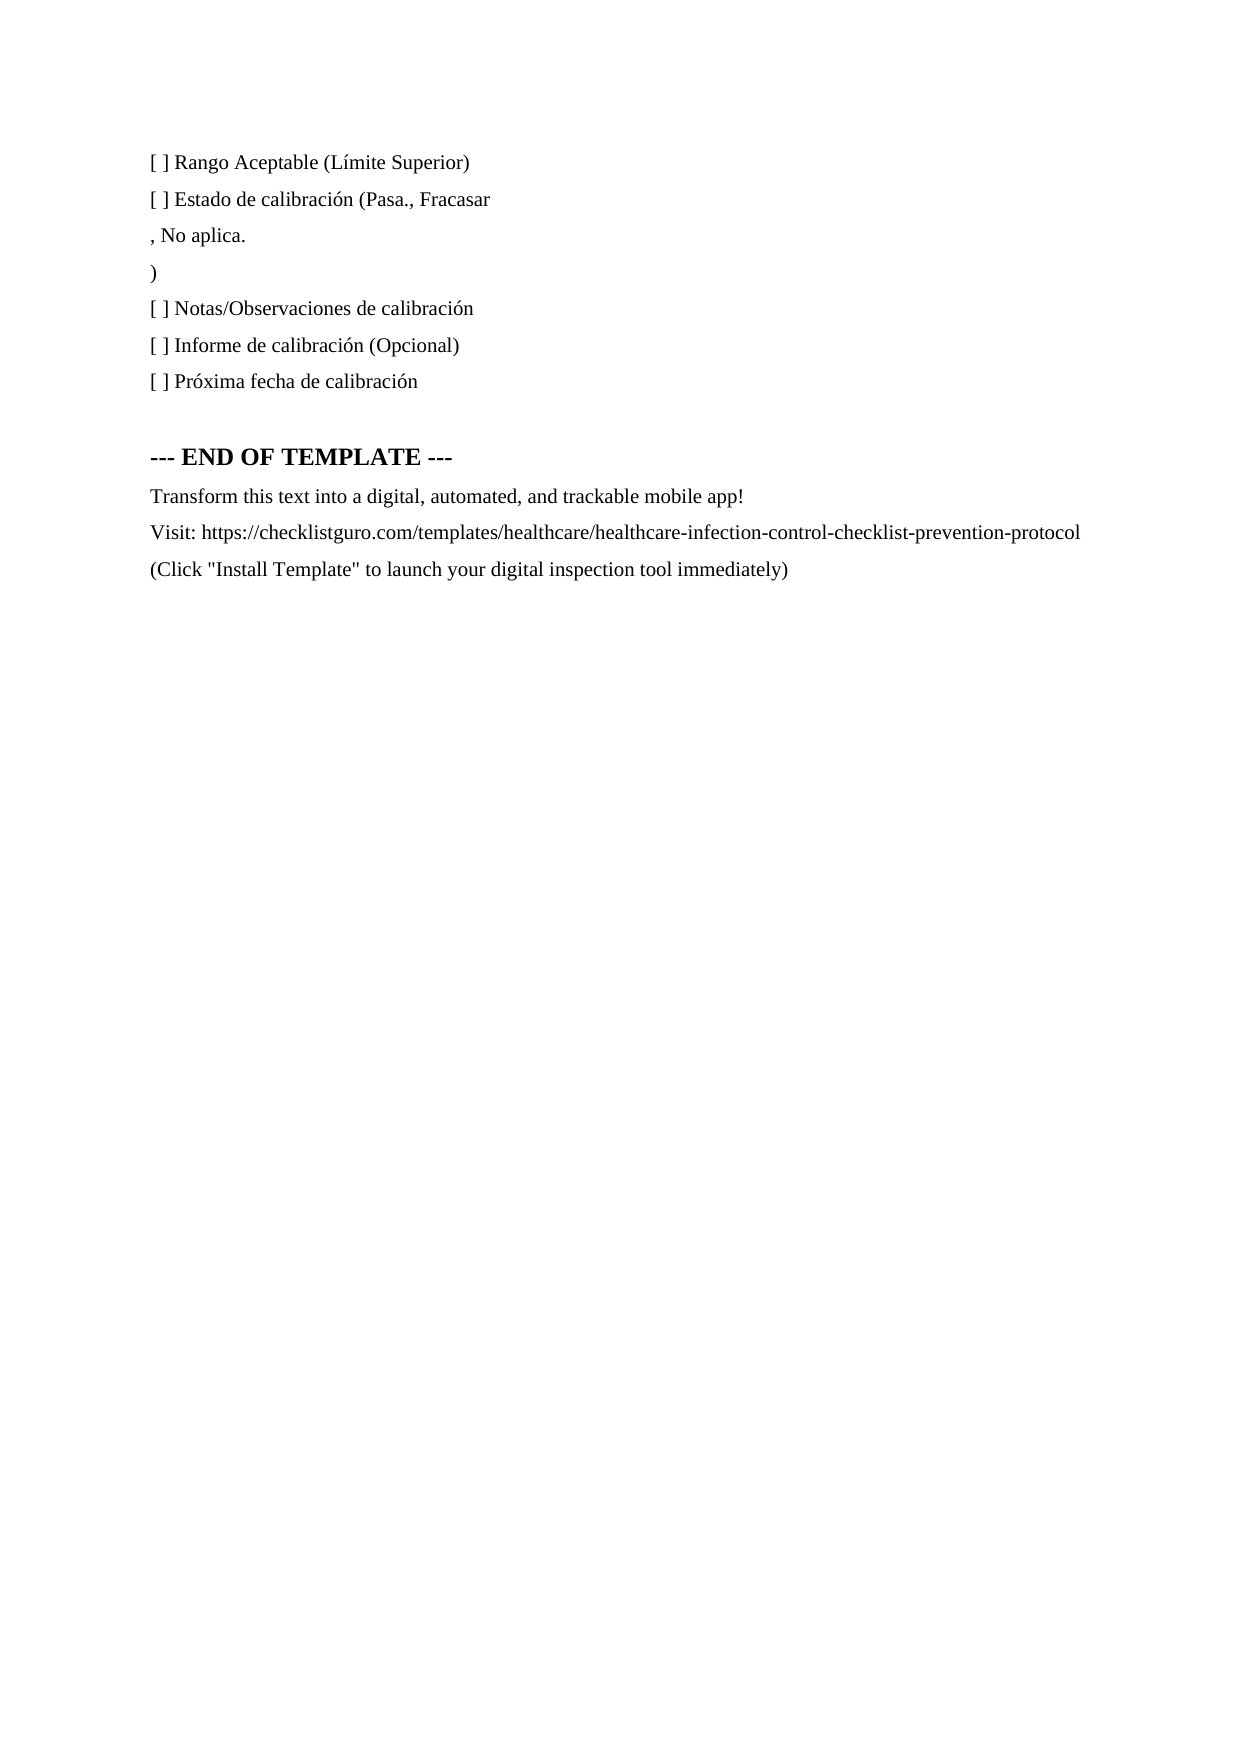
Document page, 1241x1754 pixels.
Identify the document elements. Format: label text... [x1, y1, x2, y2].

text --- END OF TEMPLATE --- [150, 442, 1090, 471]
text , No aplica. [150, 223, 1090, 247]
text Visit: https://checklistguro.com/templates/healthcare/healthcare-infection-control-checklist-prevention-protocol [150, 520, 1090, 544]
text ) [150, 260, 1090, 284]
text [ ] Próxima fecha de calibración [150, 369, 1090, 393]
text (Click "Install Template" to launch your digital inspection tool immediately) [150, 557, 1090, 581]
text [ ] Informe de calibración (Opcional) [150, 333, 1090, 357]
text Transform this text into a digital, automated, and trackable mobile app! [150, 484, 1090, 508]
text [ ] Estado de calibración (Pasa., Fracasar [150, 187, 1090, 211]
text [ ] Rango Aceptable (Límite Superior) [150, 150, 1090, 174]
text [ ] Notas/Observaciones de calibración [150, 296, 1090, 320]
